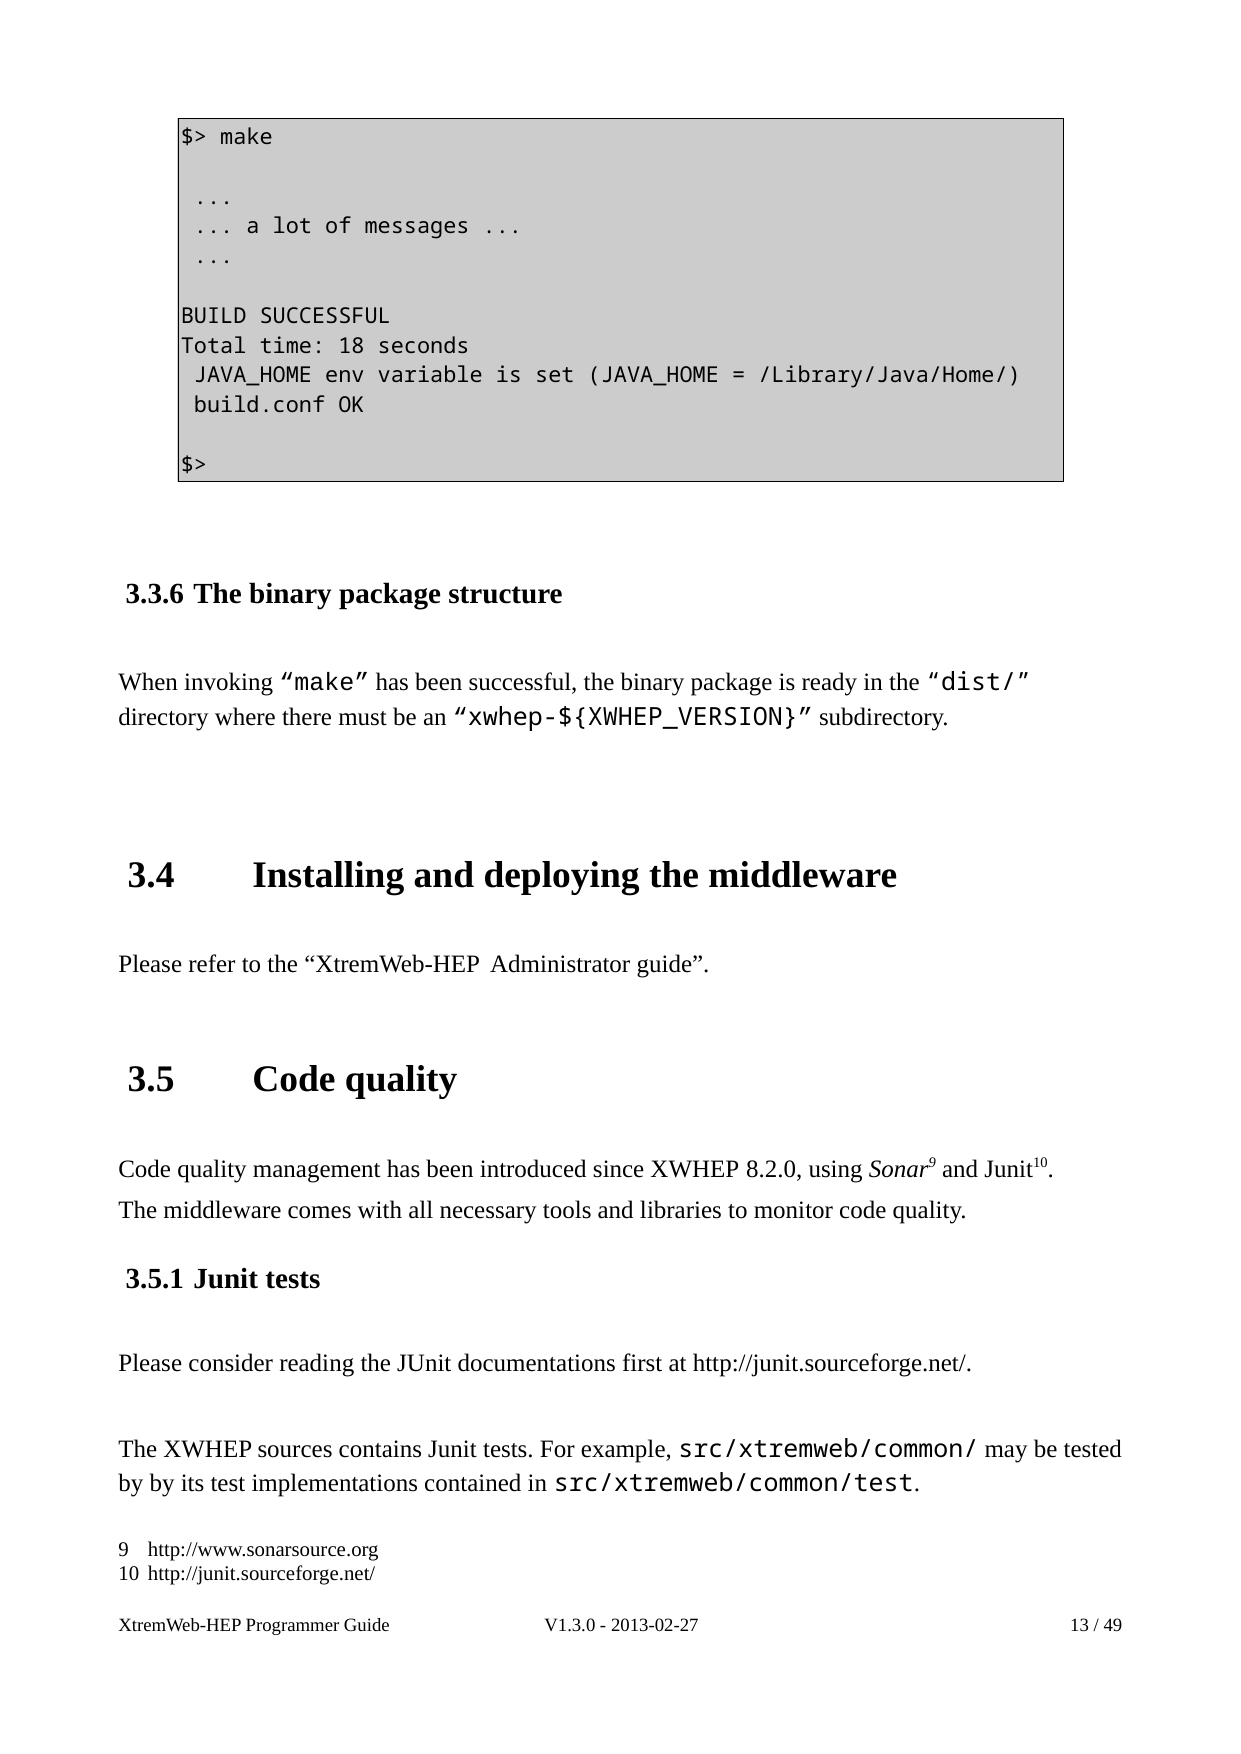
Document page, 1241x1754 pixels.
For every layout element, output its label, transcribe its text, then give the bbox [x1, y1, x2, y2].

text http://www.sonarsource.org [118, 1537, 1122, 1561]
subtitle Code quality [118, 1057, 1122, 1100]
text $> make [179, 119, 1063, 148]
text http://junit.sourceforge.net/ [118, 1561, 1122, 1585]
text Please refer to the “XtremWeb-HEP Administrator guide”. [118, 949, 1122, 978]
text ... [179, 178, 1063, 207]
subtitle The binary package structure [118, 577, 1122, 610]
text When invoking “make” has been successful, the binary package is ready in the “dist/” directory where there must be an “xwhep-${XWHEP_VERSION}” subdirectory. [118, 664, 1122, 732]
text The middleware comes with all necessary tools and libraries to monitor code quality. [118, 1195, 1122, 1224]
text ... [179, 237, 1063, 267]
text The XWHEP sources contains Junit tests. For example, src/xtremweb/common/ may be tested by by its test implementations contained in src/xtremweb/common/test. [118, 1431, 1122, 1499]
subtitle Junit tests [118, 1261, 1122, 1295]
text build.conf OK [179, 386, 1063, 416]
subtitle Installing and deploying the middleware [118, 852, 1122, 896]
text Code quality management has been introduced since XWHEP 8.2.0, using Sonar and Junit. [118, 1154, 1122, 1182]
text BUILD SUCCESSFUL [179, 297, 1063, 327]
text $> [179, 446, 1063, 481]
text ... a lot of messages ... [179, 207, 1063, 237]
text Total time: 18 seconds [179, 327, 1063, 356]
text JAVA_HOME env variable is set (JAVA_HOME = /Library/Java/Home/) [179, 356, 1063, 386]
text Please consider reading the JUnit documentations first at http://junit.sourceforge.net/. [118, 1348, 1122, 1377]
